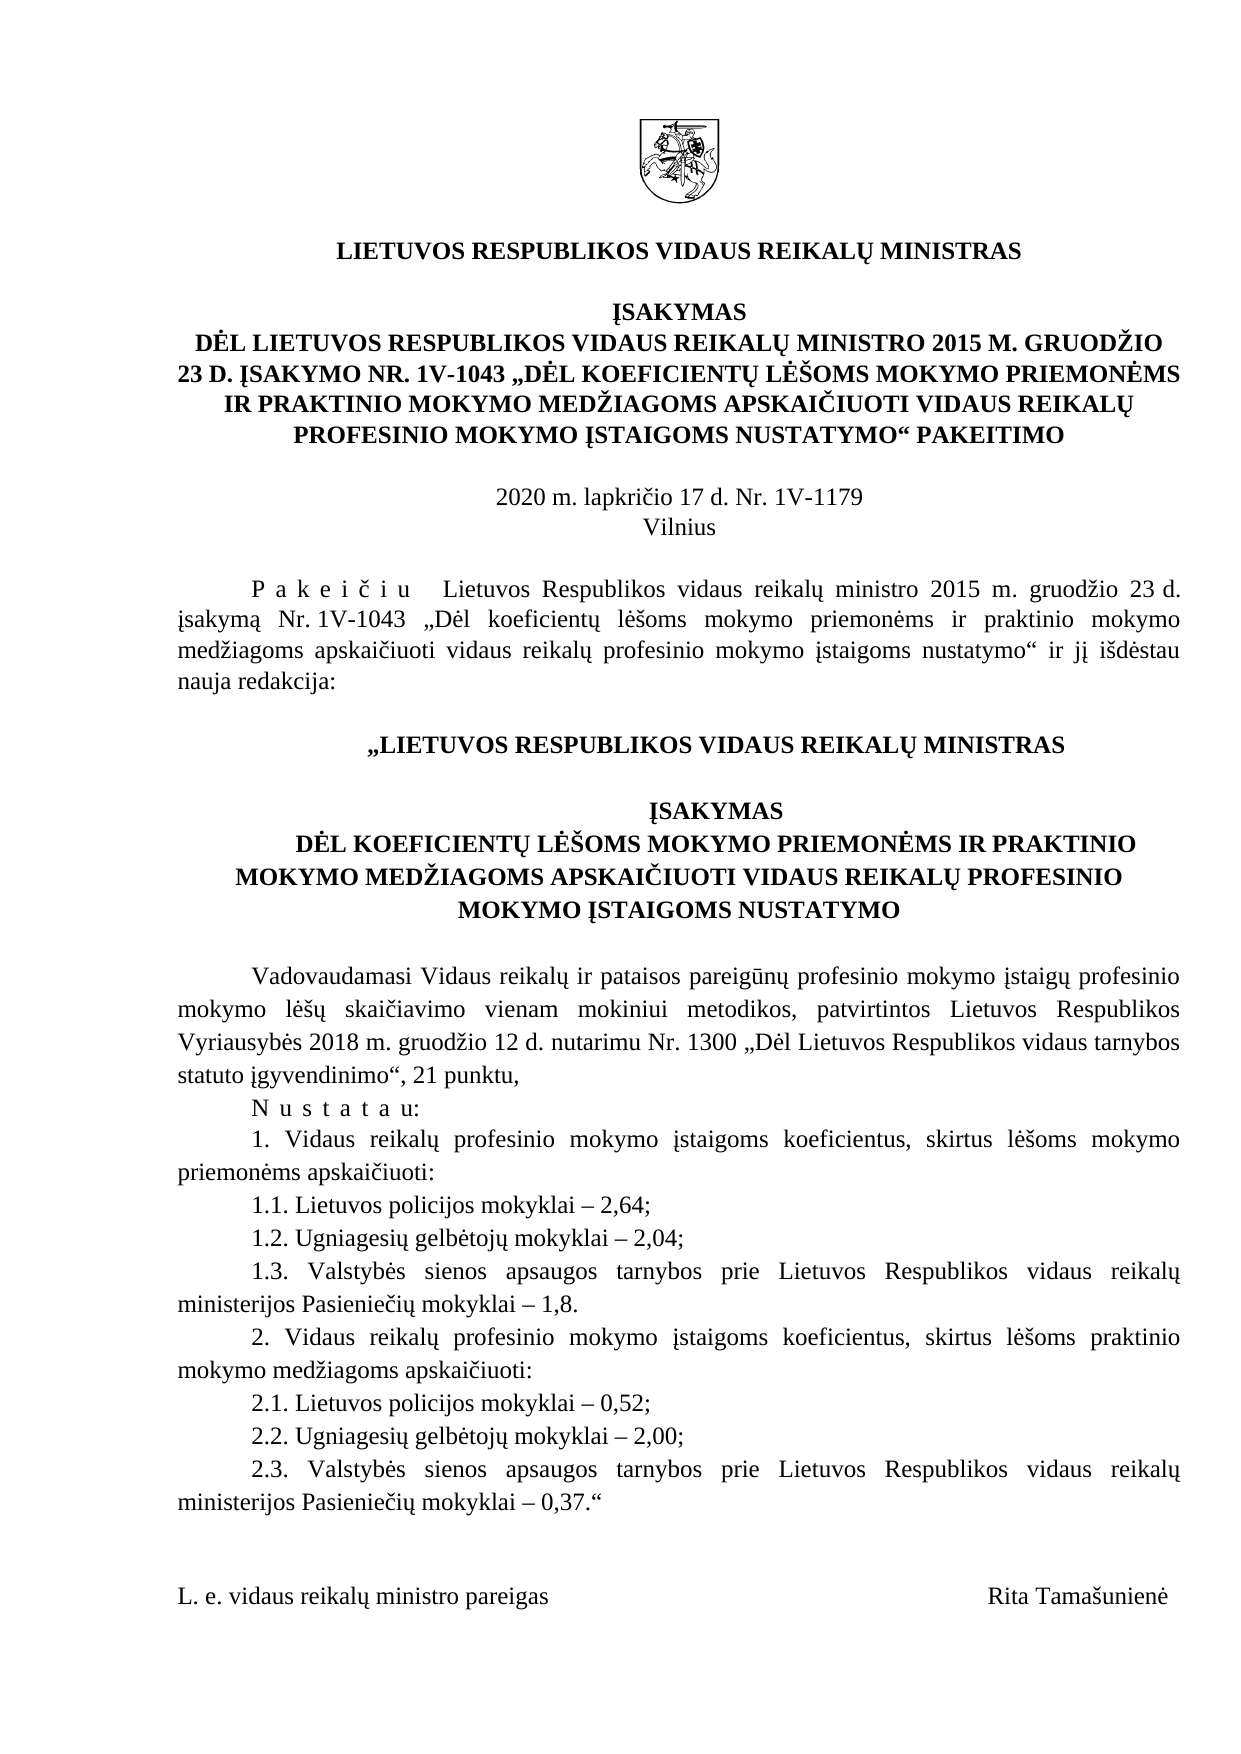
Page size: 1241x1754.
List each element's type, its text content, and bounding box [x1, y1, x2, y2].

text Vilnius [177, 512, 1181, 541]
text dĖL Lietuvos Respublikos vidaus reikalų ministro 2015 m. gruodžio 23 d. įsakymO Nr. 1V-1043 „DĖL koeficientŲ lėšoms mokymo priemonėms ir praktinio mokymo medžiagoms apskaičiuoti vidaus reikalų profesinio mokymo įstaigoms nustatymo“ PAKEITIMO [177, 328, 1181, 449]
text 1.3. Valstybės sienos apsaugos tarnybos prie Lietuvos Respublikos vidaus reikalų ministerijos Pasieniečių mokyklai – 1,8. [177, 1256, 1181, 1318]
text Pakeičiu Lietuvos Respublikos vidaus reikalų ministro 2015 m. gruodžio 23 d. įsakymą Nr. 1V-1043 „Dėl koeficientų lėšoms mokymo priemonėms ir praktinio mokymo medžiagoms apskaičiuoti vidaus reikalų profesinio mokymo įstaigoms nustatymo“ ir jį išdėstau nauja redakcija: [177, 574, 1181, 695]
text 2.3. Valstybės sienos apsaugos tarnybos prie Lietuvos Respublikos vidaus reikalų ministerijos Pasieniečių mokyklai – 0,37.“ [177, 1454, 1181, 1516]
text ĮSAKYMAS [177, 297, 1181, 326]
text 2020 m. lapkričio 17 d. Nr. 1V-1179 [177, 482, 1181, 510]
text 1. Vidaus reikalų profesinio mokymo įstaigoms koeficientus, skirtus lėšoms mokymo priemonėms apskaičiuoti: [177, 1124, 1181, 1186]
text LIETUVOS RESPUBLIKOS VIDAUS REIKALŲ MINISTRAS [177, 236, 1181, 264]
text „LIETUVOS RESPUBLIKOS VIDAUS REIKALŲ MINISTRAS [177, 730, 1181, 758]
text 2. Vidaus reikalų profesinio mokymo įstaigoms koeficientus, skirtus lėšoms praktinio mokymo medžiagoms apskaičiuoti: [177, 1322, 1181, 1384]
text Nustatau: [177, 1093, 1181, 1122]
text 1.1. Lietuvos policijos mokyklai – 2,64; [177, 1190, 1181, 1218]
text 1.2. Ugniagesių gelbėtojų mokyklai – 2,04; [177, 1223, 1181, 1252]
text ĮSAKYMAS [177, 796, 1181, 824]
text 2.2. Ugniagesių gelbėtojų mokyklai – 2,00; [177, 1421, 1181, 1450]
text DĖL koeficientŲ lėšoms mokymo priemonėms ir praktinio mokymo medžiagoms apskaičiuoti vidaus reikalų profesinio mokymo įstaigoms nustatymo [177, 829, 1181, 924]
text L. e. vidaus reikalų ministro pareigas Rita Tamašunienė [177, 1581, 1181, 1610]
text 2.1. Lietuvos policijos mokyklai – 0,52; [177, 1388, 1181, 1417]
text Vadovaudamasi Vidaus reikalų ir pataisos pareigūnų profesinio mokymo įstaigų profesinio mokymo lėšų skaičiavimo vienam mokiniui metodikos, patvirtintos Lietuvos Respublikos Vyriausybės 2018 m. gruodžio 12 d. nutarimu Nr. 1300 „Dėl Lietuvos Respublikos vidaus tarnybos statuto įgyvendinimo“, 21 punktu, [177, 961, 1181, 1089]
